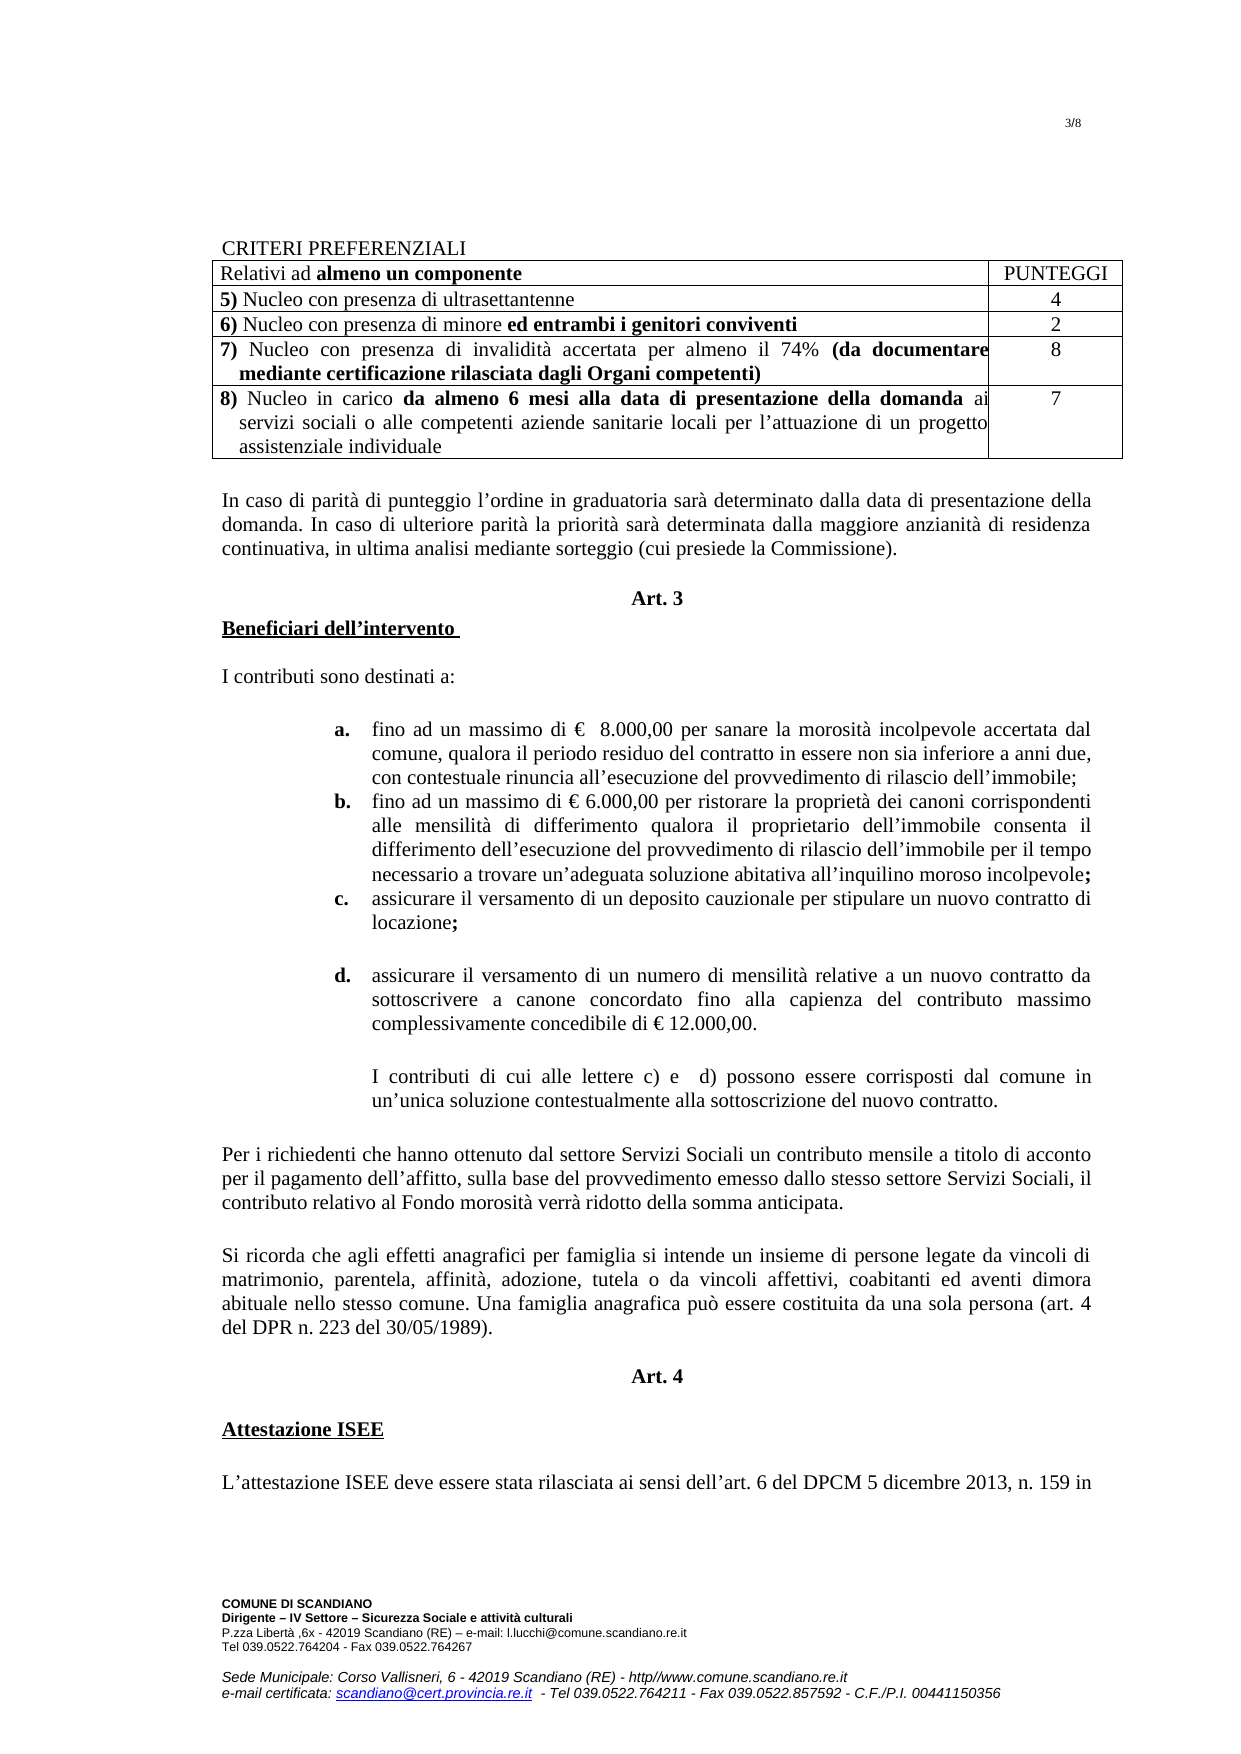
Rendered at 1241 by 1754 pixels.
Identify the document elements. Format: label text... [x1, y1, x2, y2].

text L’attestazione ISEE deve essere stata rilasciata ai sensi dell’art. 6 del DPCM 5 dicembre 2013, n. 159 in [222, 1470, 1092, 1494]
table_header PUNTEGGI [989, 261, 1122, 285]
table_cell 2 [989, 312, 1122, 336]
list assicurare il versamento di un deposito cauzionale per stipulare un nuovo contratto di locazione; [334, 886, 1092, 934]
table_cell 5) Nucleo con presenza di ultrasettantenne [213, 286, 988, 311]
list fino ad un massimo di € 8.000,00 per sanare la morosità incolpevole accertata dal comune, qualora il periodo residuo del contratto in essere non sia inferiore a anni due, con contestuale rinuncia all’esecuzione del provvedimento di rilascio dell’immobile; [334, 717, 1092, 789]
subtitle Art. 3 [222, 585, 1092, 609]
subtitle Art. 4 [222, 1364, 1092, 1388]
text In caso di parità di punteggio l’ordine in graduatoria sarà determinato dalla data di presentazione della domanda. In caso di ulteriore parità la priorità sarà determinata dalla maggiore anzianità di residenza continuativa, in ultima analisi mediante sorteggio (cui presiede la Commissione). [222, 488, 1092, 560]
table_cell 8) Nucleo in carico da almeno 6 mesi alla data di presentazione della domanda ai servizi sociali o alle competenti aziende sanitarie locali per l’attuazione di un progetto assistenziale individuale [213, 386, 988, 458]
text Per i richiedenti che hanno ottenuto dal settore Servizi Sociali un contributo mensile a titolo di acconto per il pagamento dell’affitto, sulla base del provvedimento emesso dallo stesso settore Servizi Sociali, il contributo relativo al Fondo morosità verrà ridotto della somma anticipata. [222, 1141, 1092, 1214]
list assicurare il versamento di un numero di mensilità relative a un nuovo contratto da sottoscrivere a canone concordato fino alla capienza del contributo massimo complessivamente concedibile di € 12.000,00. [334, 963, 1092, 1035]
list fino ad un massimo di € 6.000,00 per ristorare la proprietà dei canoni corrispondenti alle mensilità di differimento qualora il proprietario dell’immobile consenta il differimento dell’esecuzione del provvedimento di rilascio dell’immobile per il tempo necessario a trovare un’adeguata soluzione abitativa all’inquilino moroso incolpevole; [334, 789, 1092, 886]
table_cell 4 [989, 286, 1122, 311]
text Attestazione ISEE [222, 1417, 1092, 1441]
table_cell 7) Nucleo con presenza di invalidità accertata per almeno il 74% (da documentare mediante certificazione rilasciata dagli Organi competenti) [213, 337, 988, 385]
table_cell 8 [989, 337, 1122, 385]
text Beneficiari dell’intervento [222, 616, 1092, 640]
text Si ricorda che agli effetti anagrafici per famiglia si intende un insieme di persone legate da vincoli di matrimonio, parentela, affinità, adozione, tutela o da vincoli affettivi, coabitanti ed aventi dimora abituale nello stesso comune. Una famiglia anagrafica può essere costituita da una sola persona (art. 4 del DPR n. 223 del 30/05/1989). [222, 1243, 1092, 1339]
list I contributi di cui alle lettere c) e d) possono essere corrisposti dal comune in un’unica soluzione contestualmente alla sottoscrizione del nuovo contratto. [334, 1064, 1092, 1112]
table_header Relativi ad almeno un componente [213, 261, 988, 285]
text CRITERI PREFERENZIALI [222, 236, 1092, 260]
table_cell 7 [989, 386, 1122, 458]
table_cell 6) Nucleo con presenza di minore ed entrambi i genitori conviventi [213, 312, 988, 336]
text I contributi sono destinati a: [222, 664, 1092, 688]
